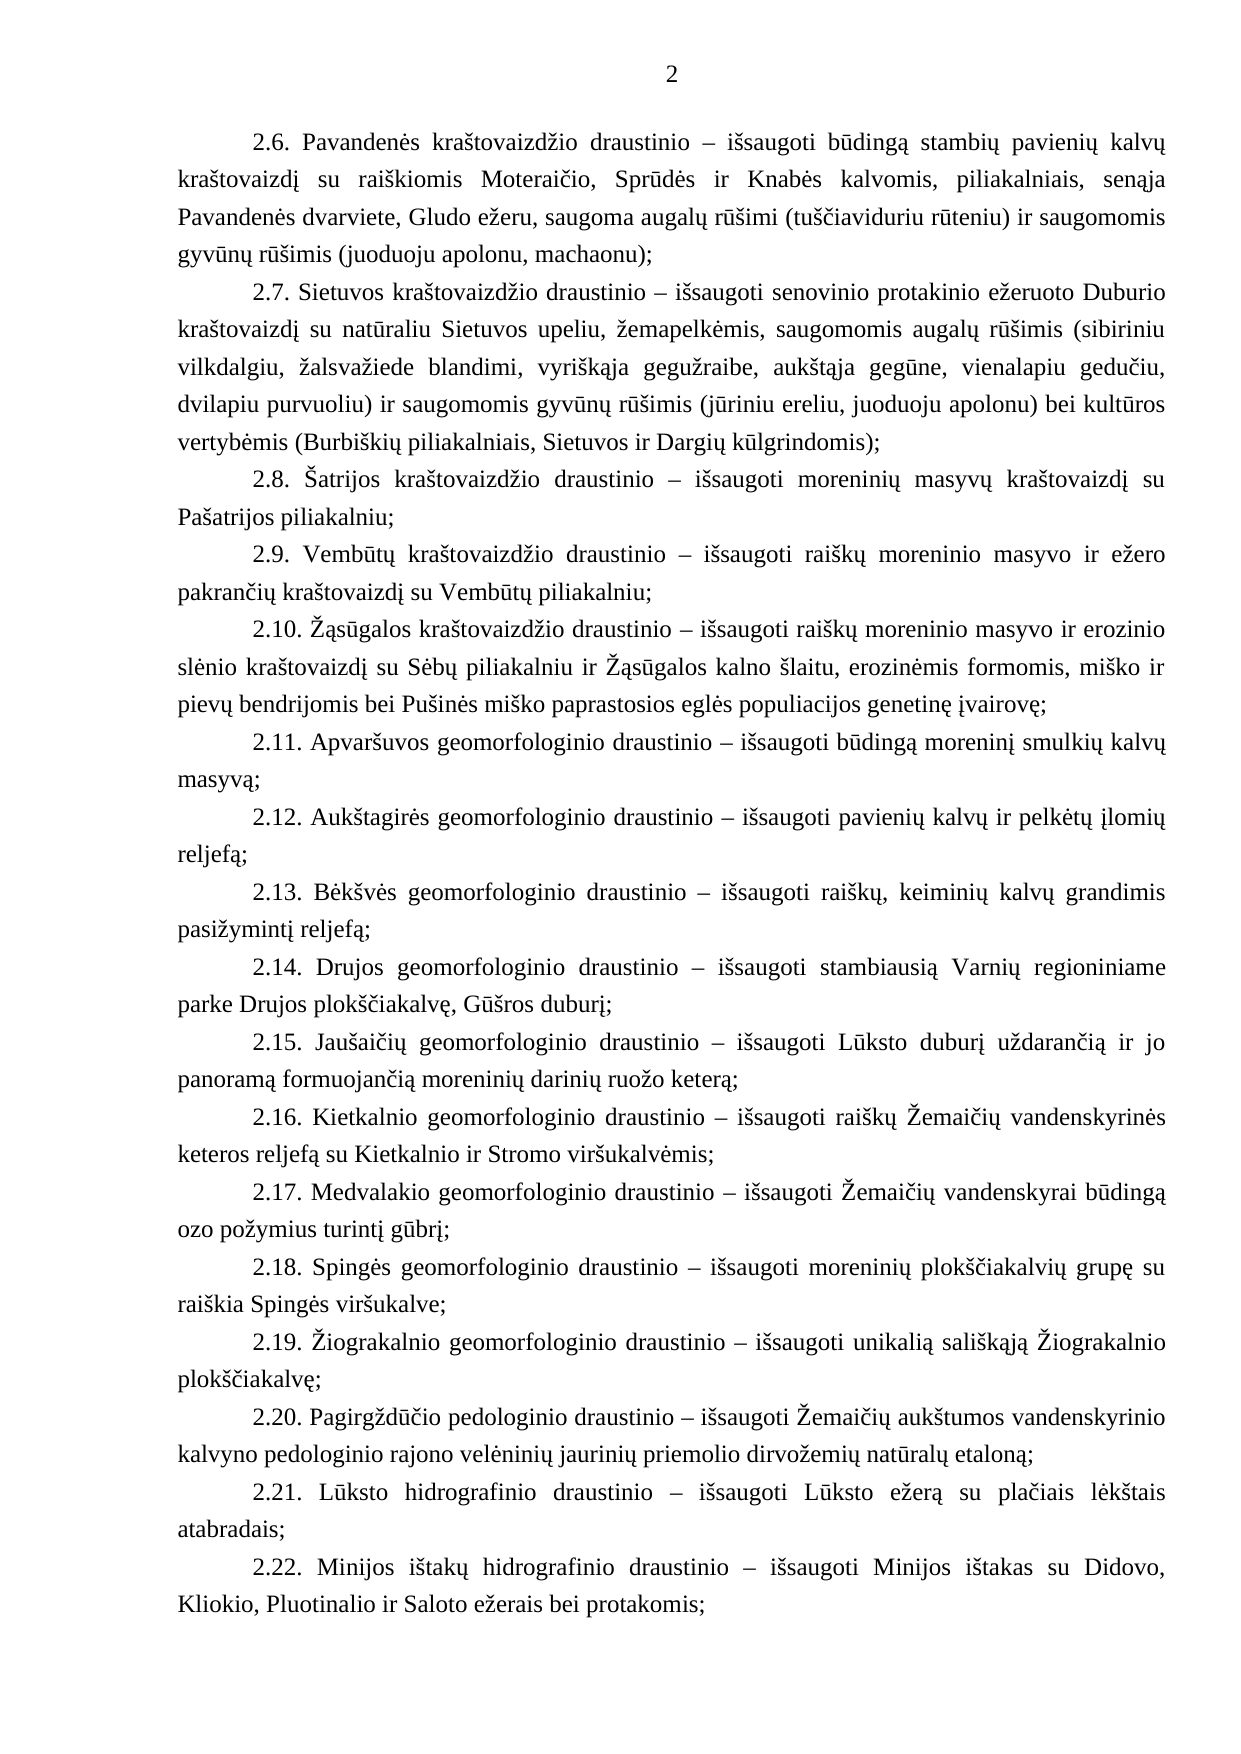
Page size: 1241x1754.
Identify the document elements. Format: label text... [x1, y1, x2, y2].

text 2.20. Pagirgždūčio pedologinio draustinio – išsaugoti Žemaičių aukštumos vandenskyrinio kalvyno pedologinio rajono velėninių jaurinių priemolio dirvožemių natūralų etaloną; [177, 1393, 1166, 1468]
text 2.15. Jaušaičių geomorfologinio draustinio – išsaugoti Lūksto duburį uždarančią ir jo panoramą formuojančią moreninių darinių ruožo keterą; [177, 1018, 1166, 1093]
text 2.12. Aukštagirės geomorfologinio draustinio – išsaugoti pavienių kalvų ir pelkėtų įlomių reljefą; [177, 793, 1166, 868]
text 2.19. Žiograkalnio geomorfologinio draustinio – išsaugoti unikalią sališkąją Žiograkalnio plokščiakalvę; [177, 1318, 1166, 1393]
text 2.16. Kietkalnio geomorfologinio draustinio – išsaugoti raiškų Žemaičių vandenskyrinės keteros reljefą su Kietkalnio ir Stromo viršukalvėmis; [177, 1093, 1166, 1168]
text 2.10. Žąsūgalos kraštovaizdžio draustinio – išsaugoti raiškų moreninio masyvo ir erozinio slėnio kraštovaizdį su Sėbų piliakalniu ir Žąsūgalos kalno šlaitu, erozinėmis formomis, miško ir pievų bendrijomis bei Pušinės miško paprastosios eglės populiacijos genetinę įvairovę; [177, 606, 1166, 718]
text 2.6. Pavandenės kraštovaizdžio draustinio – išsaugoti būdingą stambių pavienių kalvų kraštovaizdį su raiškiomis Moteraičio, Sprūdės ir Knabės kalvomis, piliakalniais, senąja Pavandenės dvarviete, Gludo ežeru, saugoma augalų rūšimi (tuščiaviduriu rūteniu) ir saugomomis gyvūnų rūšimis (juoduoju apolonu, machaonu); [177, 118, 1166, 268]
text 2.17. Medvalakio geomorfologinio draustinio – išsaugoti Žemaičių vandenskyrai būdingą ozo požymius turintį gūbrį; [177, 1168, 1166, 1243]
text 2.14. Drujos geomorfologinio draustinio – išsaugoti stambiausią Varnių regioniniame parke Drujos plokščiakalvę, Gūšros duburį; [177, 943, 1166, 1018]
text 2.13. Bėkšvės geomorfologinio draustinio – išsaugoti raiškų, keiminių kalvų grandimis pasižymintį reljefą; [177, 868, 1166, 943]
text 2.9. Vembūtų kraštovaizdžio draustinio – išsaugoti raiškų moreninio masyvo ir ežero pakrančių kraštovaizdį su Vembūtų piliakalniu; [177, 531, 1166, 606]
text 2.21. Lūksto hidrografinio draustinio – išsaugoti Lūksto ežerą su plačiais lėkštais atabradais; [177, 1468, 1166, 1543]
text 2.18. Spingės geomorfologinio draustinio – išsaugoti moreninių plokščiakalvių grupę su raiškia Spingės viršukalve; [177, 1243, 1166, 1318]
text 2.7. Sietuvos kraštovaizdžio draustinio – išsaugoti senovinio protakinio ežeruoto Duburio kraštovaizdį su natūraliu Sietuvos upeliu, žemapelkėmis, saugomomis augalų rūšimis (sibiriniu vilkdalgiu, žalsvažiede blandimi, vyriškąja gegužraibe, aukštąja gegūne, vienalapiu gedučiu, dvilapiu purvuoliu) ir saugomomis gyvūnų rūšimis (jūriniu ereliu, juoduoju apolonu) bei kultūros vertybėmis (Burbiškių piliakalniais, Sietuvos ir Dargių kūlgrindomis); [177, 268, 1166, 456]
text 2.8. Šatrijos kraštovaizdžio draustinio – išsaugoti moreninių masyvų kraštovaizdį su Pašatrijos piliakalniu; [177, 456, 1166, 531]
text 2.11. Apvaršuvos geomorfologinio draustinio – išsaugoti būdingą moreninį smulkių kalvų masyvą; [177, 718, 1166, 793]
text 2.22. Minijos ištakų hidrografinio draustinio – išsaugoti Minijos ištakas su Didovo, Kliokio, Pluotinalio ir Saloto ežerais bei protakomis; [177, 1543, 1166, 1618]
